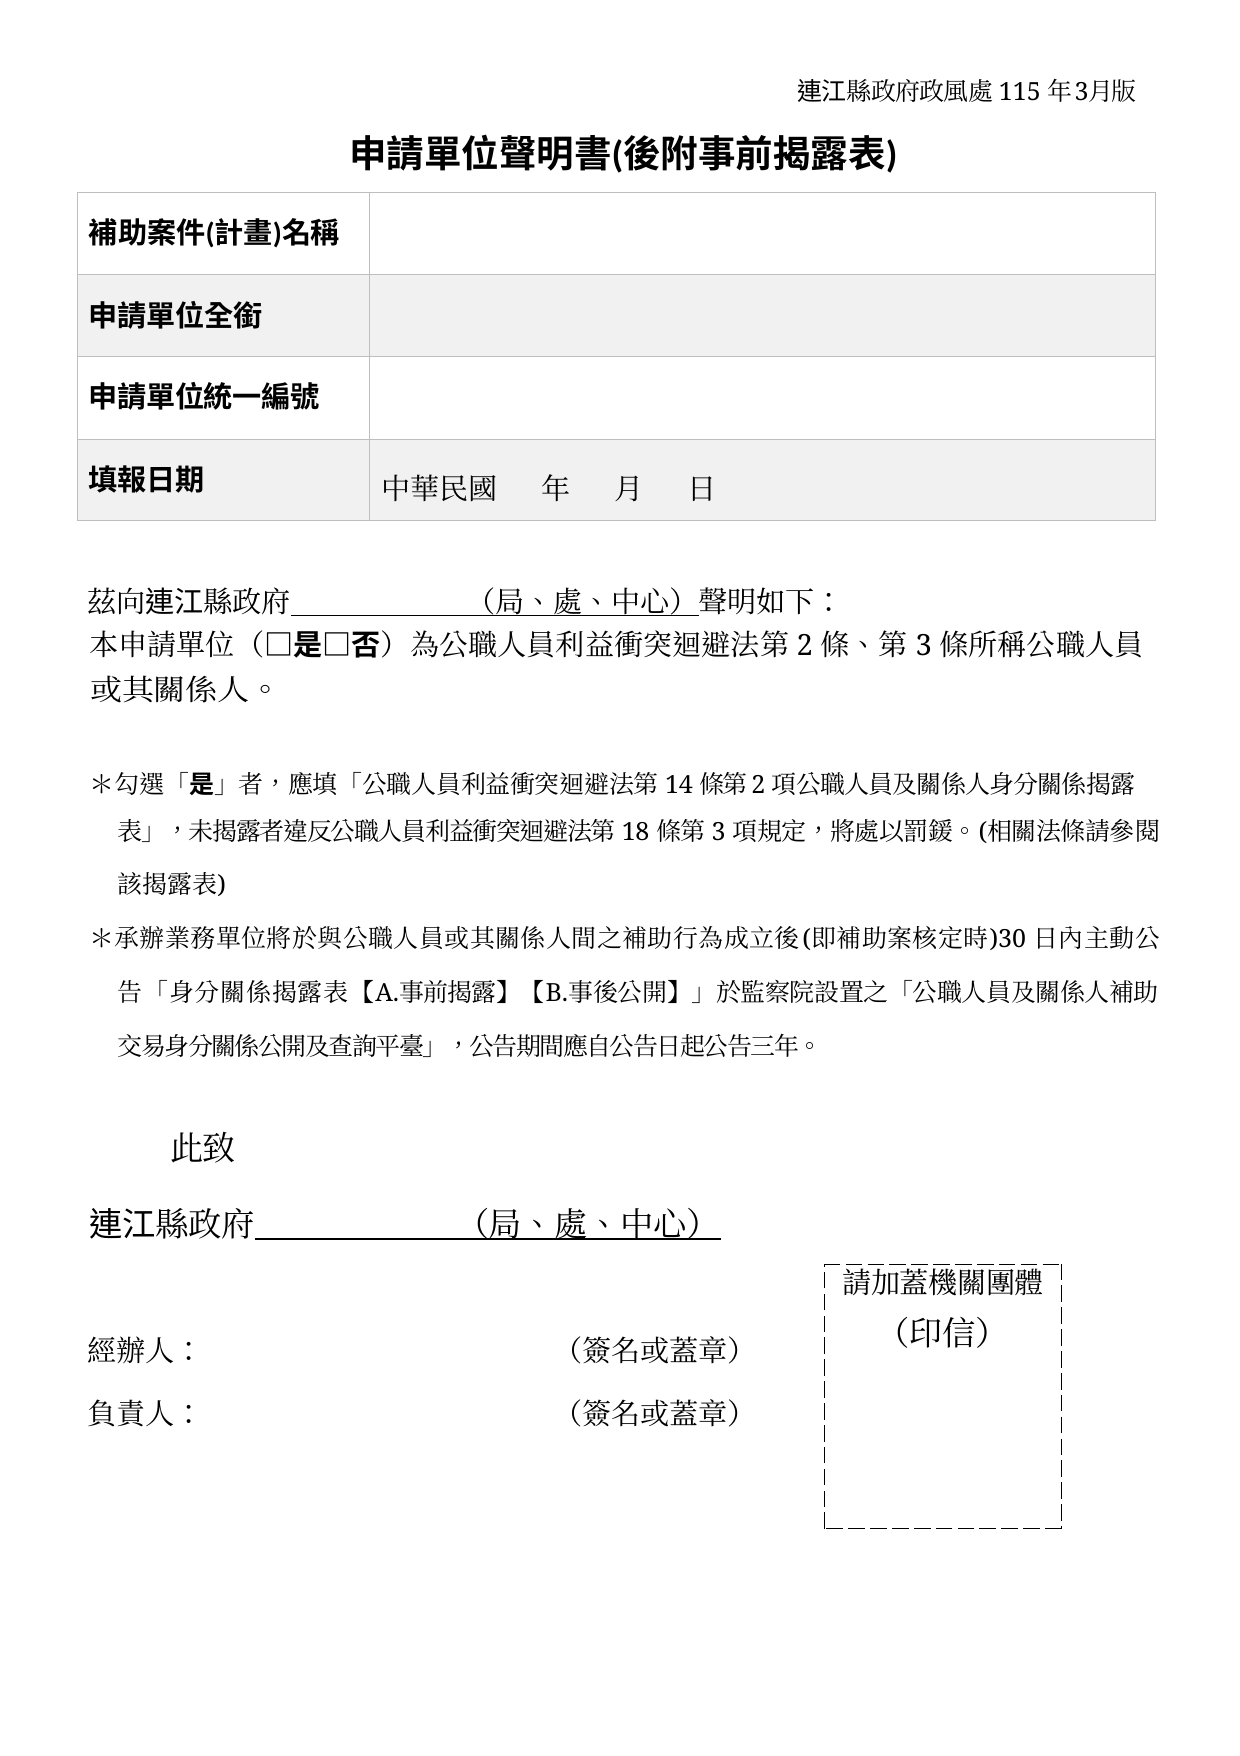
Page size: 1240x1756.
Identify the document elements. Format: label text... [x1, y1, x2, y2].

text 表」，未揭露者違反公職人員利益衝突迴避法第 18 條第 3 項規定，將處以罰鍰。(相關法條請參閱該揭露表) [118, 811, 1160, 901]
text 負責人： （簽名或蓋章） [87, 1391, 824, 1433]
text 連江縣政府 （局、處、中心） [89, 1197, 1195, 1246]
subtitle 茲向連江縣政府 （局、處、中心）聲明如下： [87, 579, 1195, 621]
table_cell [370, 357, 1155, 438]
table_header 補助案件(計畫)名稱 [78, 193, 369, 274]
text 請加蓋機關團體 [826, 1264, 1061, 1300]
table_cell [370, 275, 1155, 356]
subtitle 此致 [170, 1122, 1195, 1170]
text （印信） [826, 1307, 1061, 1354]
table_cell 申請單位全銜 [78, 275, 369, 356]
table_header [370, 193, 1155, 274]
table_cell 填報日期 [78, 440, 369, 520]
text ＊勾選「是」者，應填「公職人員利益衝突迴避法第 14 條第 2 項公職人員及關係人身分關係揭露 [89, 765, 1195, 801]
text 申請單位聲明書(後附事前揭露表) [59, 121, 1188, 179]
table_cell 中華民國 年 月 日 [370, 440, 1155, 520]
table_cell 申請單位統一編號 [78, 357, 369, 438]
text ＊承辦業務單位將於與公職人員或其關係人間之補助行為成立後(即補助案核定時)30 日內主動公告「身分關係揭露表【A.事前揭露】【B.事後公開】」於監察院設置之「公職人員及關係人補助交易身分關係公開及查詢平臺」，公告期間應自公告日起公告三年。 [89, 919, 1160, 1063]
text 本申請單位（□是□否）為公職人員利益衝突迴避法第 2 條、第 3 條所稱公職人員或其關係人。 [89, 622, 1161, 708]
subtitle 經辦人： （簽名或蓋章） [87, 1265, 1195, 1529]
text [1062, 1391, 1195, 1433]
